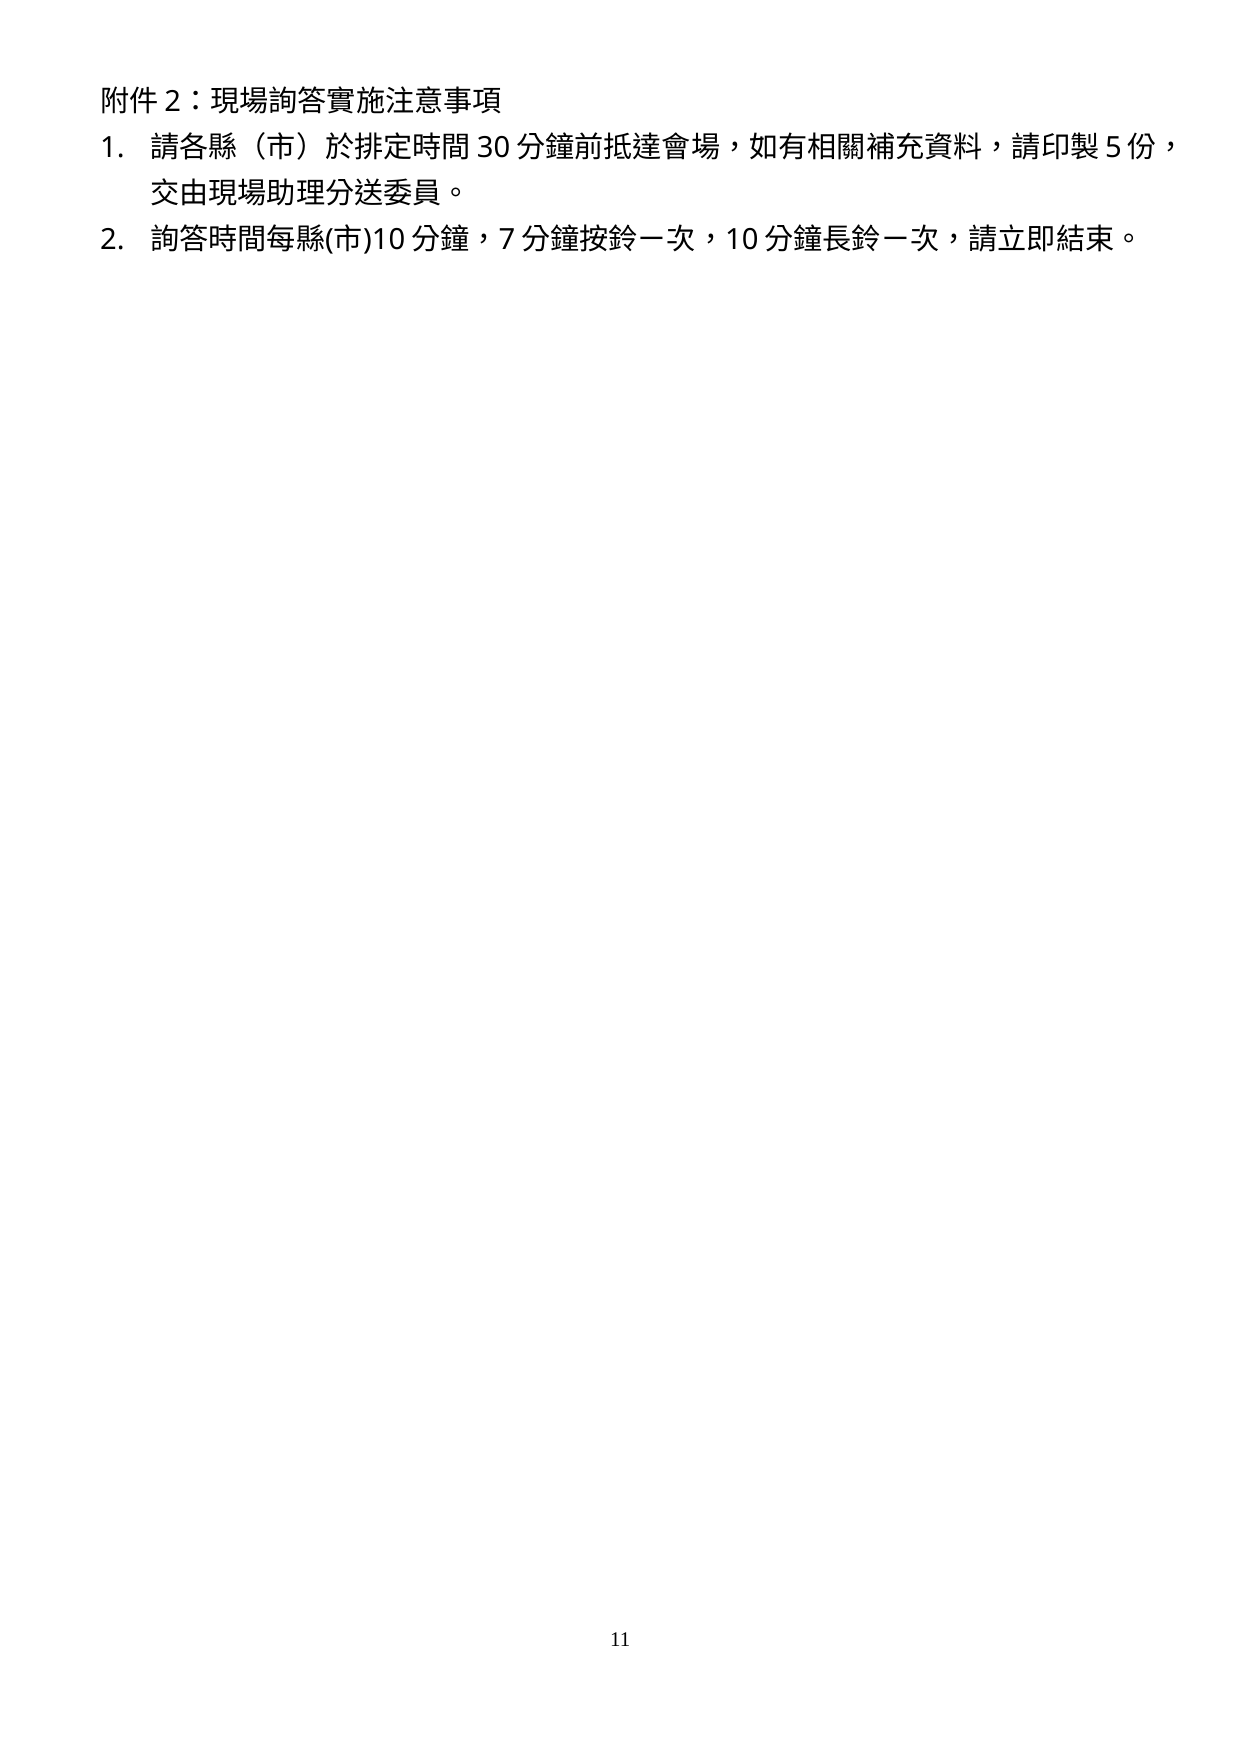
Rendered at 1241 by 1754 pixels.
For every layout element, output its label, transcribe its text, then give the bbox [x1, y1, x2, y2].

text 附件2：現場詢答實施注意事項 [100, 75, 1165, 121]
list 請各縣（市）於排定時間30分鐘前抵達會場，如有相關補充資料，請印製5份，交由現場助理分送委員。 [100, 121, 1165, 212]
list 詢答時間每縣(市)10分鐘，7分鐘按鈴ㄧ次，10分鐘長鈴ㄧ次，請立即結束。 [100, 212, 1165, 258]
